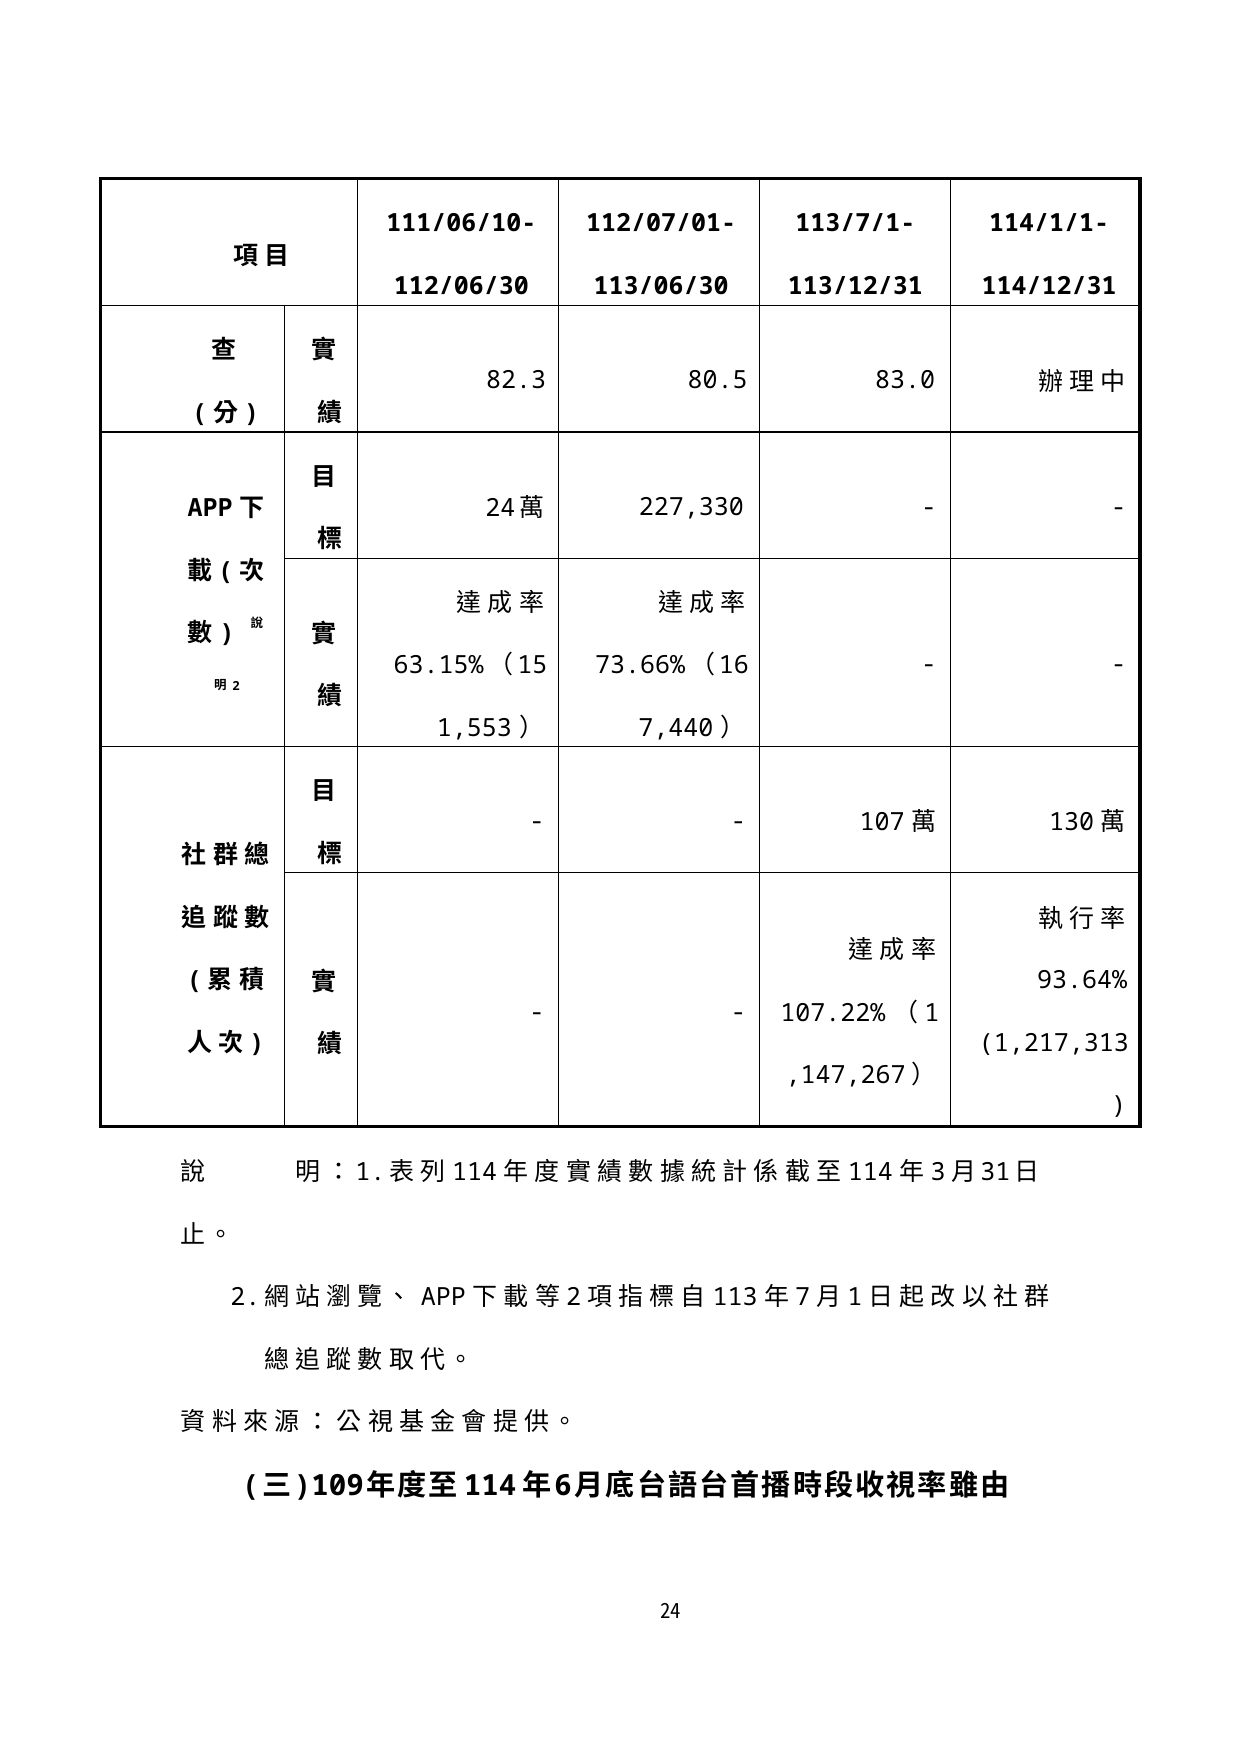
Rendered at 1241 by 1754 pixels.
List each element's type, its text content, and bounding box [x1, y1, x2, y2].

table_header 114/1/1- 114/12/31 [951, 180, 1138, 305]
table_cell 實績 [285, 306, 357, 431]
text 說 明：1.表列114年度實績數據統計係截至114年3月31日止。 [97, 1128, 1063, 1253]
table_cell 辦理中 [951, 306, 1138, 431]
table_cell 查(分) [102, 306, 284, 431]
table_cell 24萬 [358, 433, 558, 557]
table_cell 目標 [285, 433, 357, 557]
table_cell 130萬 [951, 747, 1138, 872]
table_header 112/07/01- 113/06/30 [559, 180, 759, 305]
table_cell 執行率93.64% (1,217,313) [951, 873, 1138, 1125]
table_cell - [559, 747, 759, 872]
table_cell APP下載(次數) 說明2 [102, 433, 284, 746]
table_cell 227,330 [559, 433, 759, 557]
table_header 111/06/10- 112/06/30 [358, 180, 558, 305]
table_cell 達成率73.66%（167,440） [559, 559, 759, 746]
text 2.網站瀏覽、APP下載等2項指標自113年7月1日起改以社群總追蹤數取代。 [227, 1253, 1063, 1378]
table_cell 107萬 [760, 747, 950, 872]
table_header 113/7/1- 113/12/31 [760, 180, 950, 305]
table_cell - [358, 873, 558, 1125]
table_header 項目 [102, 180, 357, 305]
table_cell 社群總追蹤數(累積人次) [102, 747, 284, 1125]
table_cell 實績 [285, 873, 357, 1125]
text (三)109年度至114年6月底台語台首播時段收視率雖由 [236, 1441, 1063, 1503]
table_cell 目標 [285, 747, 357, 872]
table_cell 82.3 [358, 306, 558, 431]
table_cell - [951, 433, 1138, 557]
table_cell 83.0 [760, 306, 950, 431]
table_cell - [559, 873, 759, 1125]
table_cell 達成率107.22%（1,147,267） [760, 873, 950, 1125]
table_cell - [951, 559, 1138, 746]
table_cell - [358, 747, 558, 872]
text 資料來源：公視基金會提供。 [97, 1378, 1063, 1441]
table_cell - [760, 433, 950, 557]
table_cell 達成率63.15%（151,553） [358, 559, 558, 746]
table_cell 實績 [285, 559, 357, 746]
table_cell - [760, 559, 950, 746]
table_cell 80.5 [559, 306, 759, 431]
